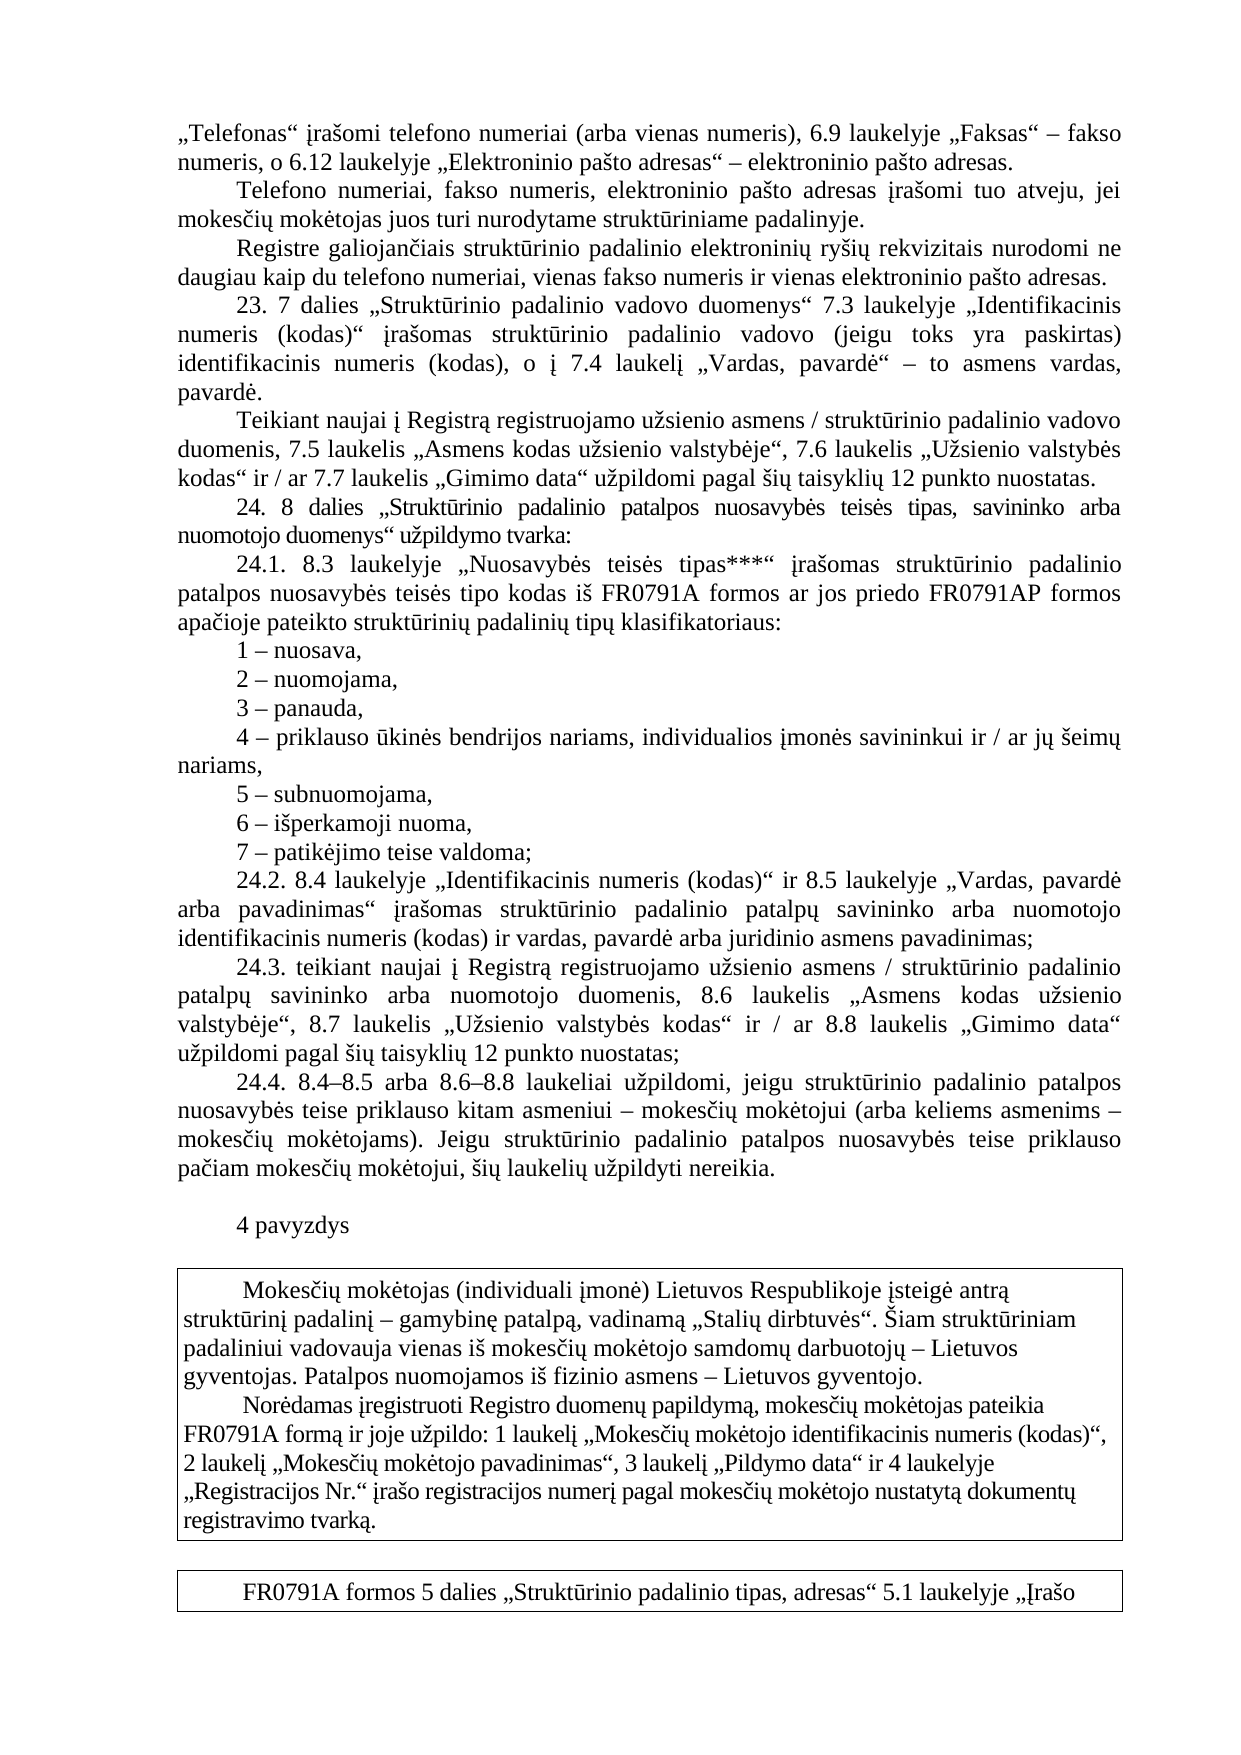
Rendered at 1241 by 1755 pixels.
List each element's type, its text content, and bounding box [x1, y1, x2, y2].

table_header FR0791A formos 5 dalies „Struktūrinio padalinio tipas, adresas“ 5.1 laukelyje „Įrašo [178, 1571, 1122, 1611]
text 24. 8 dalies „Struktūrinio padalinio patalpos nuosavybės teisės tipas, savininko arba nuomotojo duomenys“ užpildymo tvarka: [177, 492, 1122, 549]
text 24.1. 8.3 laukelyje „Nuosavybės teisės tipas***“ įrašomas struktūrinio padalinio patalpos nuosavybės teisės tipo kodas iš FR0791A formos ar jos priedo FR0791AP formos apačioje pateikto struktūrinių padalinių tipų klasifikatoriaus: [177, 549, 1122, 636]
text 23. 7 dalies „Struktūrinio padalinio vadovo duomenys“ 7.3 laukelyje „Identifikacinis numeris (kodas)“ įrašomas struktūrinio padalinio vadovo (jeigu toks yra paskirtas) identifikacinis numeris (kodas), o į 7.4 laukelį „Vardas, pavardė“ – to asmens vardas, pavardė. [177, 291, 1122, 406]
text 24.2. 8.4 laukelyje „Identifikacinis numeris (kodas)“ ir 8.5 laukelyje „Vardas, pavardė arba pavadinimas“ įrašomas struktūrinio padalinio patalpų savininko arba nuomotojo identifikacinis numeris (kodas) ir vardas, pavardė arba juridinio asmens pavadinimas; [177, 866, 1122, 952]
text 3 – panauda, [177, 693, 1122, 722]
text 4 – priklauso ūkinės bendrijos nariams, individualios įmonės savininkui ir / ar jų šeimų nariams, [177, 722, 1122, 779]
text „Telefonas“ įrašomi telefono numeriai (arba vienas numeris), 6.9 laukelyje „Faksas“ – fakso numeris, o 6.12 laukelyje „Elektroninio pašto adresas“ – elektroninio pašto adresas. [177, 118, 1122, 176]
text 6 – išperkamoji nuoma, [177, 808, 1122, 837]
text 4 pavyzdys [177, 1211, 1122, 1239]
table_header Mokesčių mokėtojas (individuali įmonė) Lietuvos Respublikoje įsteigė antrą struktūrinį padalinį – gamybinę patalpą, vadinamą „Stalių dirbtuvės“. Šiam struktūriniam padaliniui vadovauja vienas iš mokesčių mokėtojo samdomų darbuotojų – Lietuvos gyventojas. Patalpos nuomojamos iš fizinio asmens – Lietuvos gyventojo. Norėdamas įregistruoti Registro duomenų papildymą, mokesčių mokėtojas pateikia FR0791A formą ir joje užpildo: 1 laukelį „Mokesčių mokėtojo identifikacinis numeris (kodas)“, 2 laukelį „Mokesčių mokėtojo pavadinimas“, 3 laukelį „Pildymo data“ ir 4 laukelyje „Registracijos Nr.“ įrašo registracijos numerį pagal mokesčių mokėtojo nustatytą dokumentų registravimo tvarką. [178, 1269, 1122, 1540]
text Teikiant naujai į Registrą registruojamo užsienio asmens / struktūrinio padalinio vadovo duomenis, 7.5 laukelis „Asmens kodas užsienio valstybėje“, 7.6 laukelis „Užsienio valstybės kodas“ ir / ar 7.7 laukelis „Gimimo data“ užpildomi pagal šių taisyklių 12 punkto nuostatas. [177, 406, 1122, 492]
text Telefono numeriai, fakso numeris, elektroninio pašto adresas įrašomi tuo atveju, jei mokesčių mokėtojas juos turi nurodytame struktūriniame padalinyje. [177, 176, 1122, 233]
text 24.3. teikiant naujai į Registrą registruojamo užsienio asmens / struktūrinio padalinio patalpų savininko arba nuomotojo duomenis, 8.6 laukelis „Asmens kodas užsienio valstybėje“, 8.7 laukelis „Užsienio valstybės kodas“ ir / ar 8.8 laukelis „Gimimo data“ užpildomi pagal šių taisyklių 12 punkto nuostatas; [177, 952, 1122, 1067]
text Registre galiojančiais struktūrinio padalinio elektroninių ryšių rekvizitais nurodomi ne daugiau kaip du telefono numeriai, vienas fakso numeris ir vienas elektroninio pašto adresas. [177, 233, 1122, 291]
text 24.4. 8.4–8.5 arba 8.6–8.8 laukeliai užpildomi, jeigu struktūrinio padalinio patalpos nuosavybės teise priklauso kitam asmeniui – mokesčių mokėtojui (arba keliems asmenims – mokesčių mokėtojams). Jeigu struktūrinio padalinio patalpos nuosavybės teise priklauso pačiam mokesčių mokėtojui, šių laukelių užpildyti nereikia. [177, 1067, 1122, 1182]
text 2 – nuomojama, [177, 664, 1122, 693]
text 7 – patikėjimo teise valdoma; [177, 837, 1122, 866]
text 1 – nuosava, [177, 636, 1122, 664]
text 5 – subnuomojama, [177, 779, 1122, 808]
